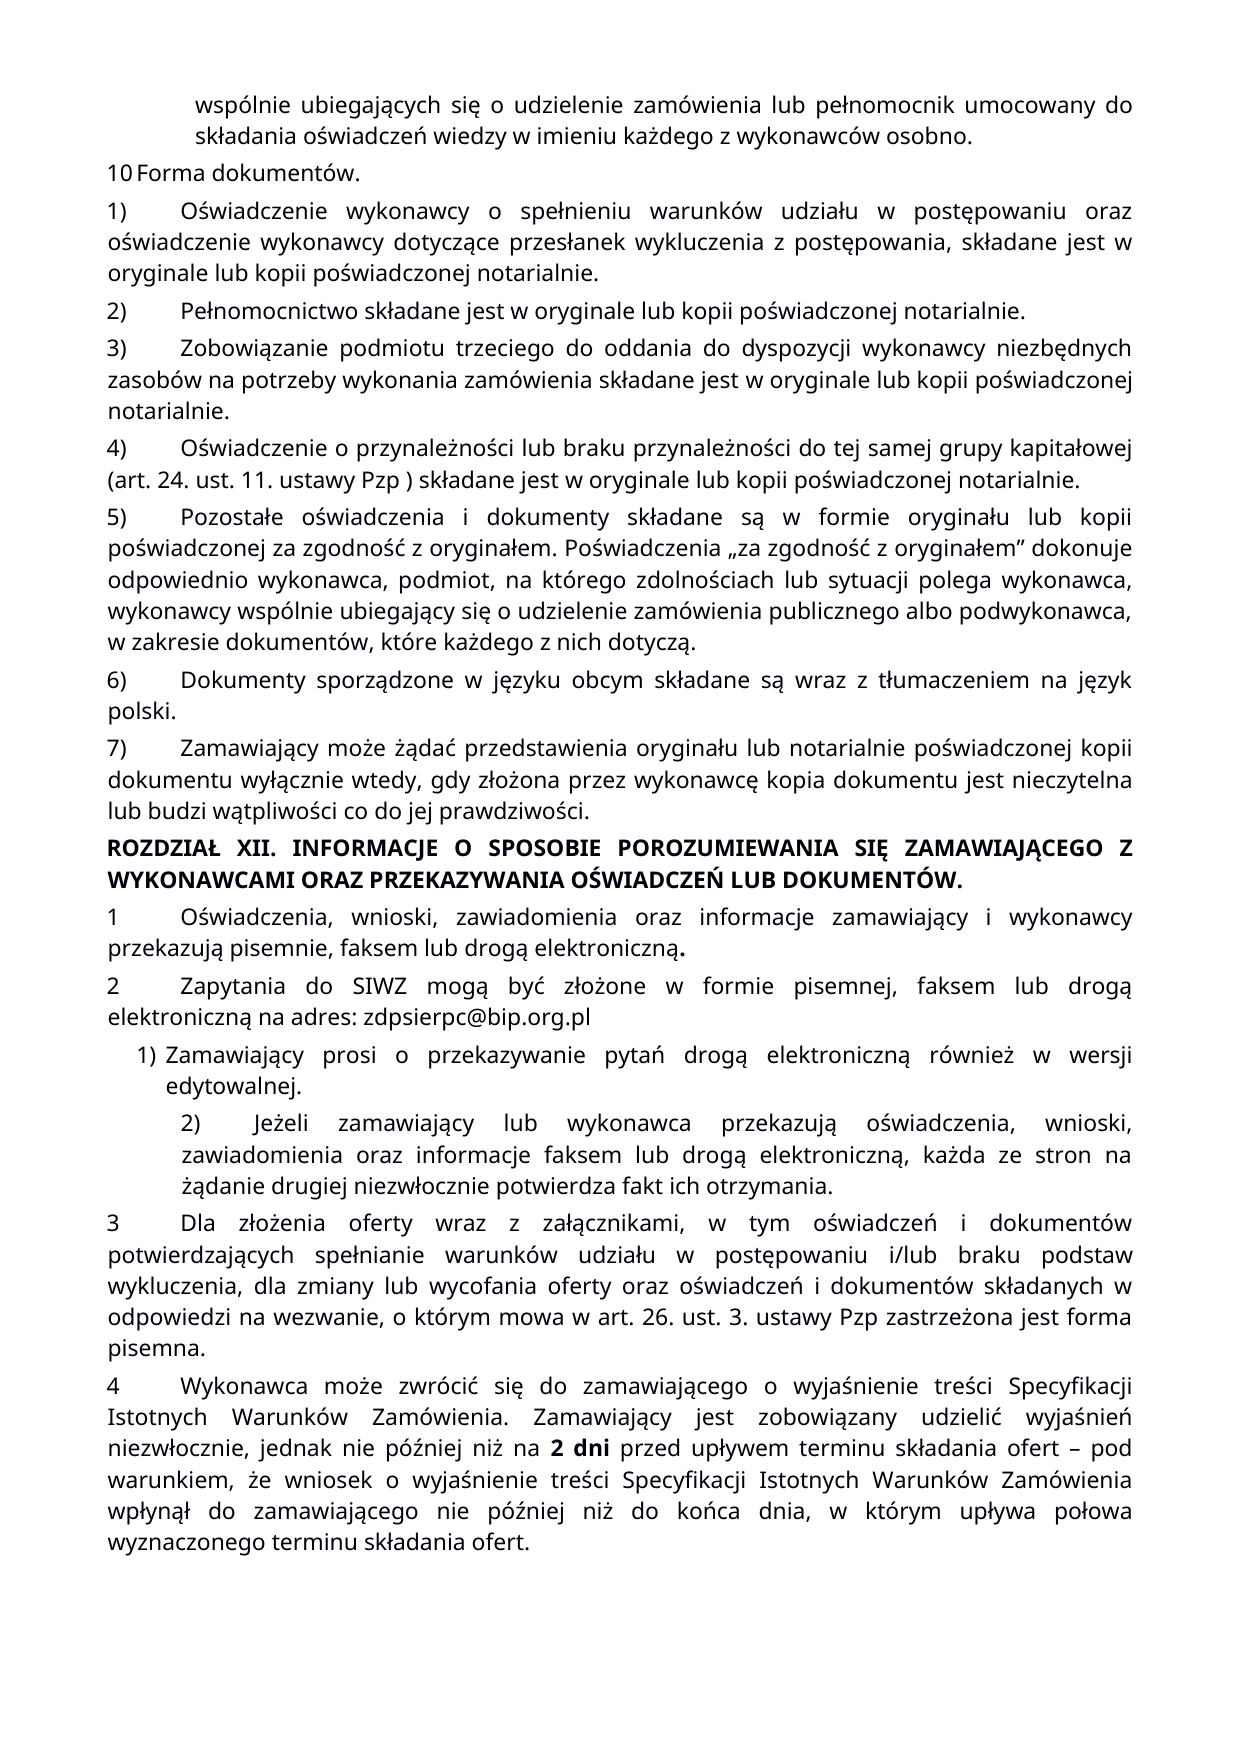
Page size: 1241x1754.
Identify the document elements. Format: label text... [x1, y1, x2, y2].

list Dla złożenia oferty wraz z załącznikami, w tym oświadczeń i dokumentów potwierdzających spełnianie warunków udziału w postępowaniu i/lub braku podstaw wykluczenia, dla zmiany lub wycofania oferty oraz oświadczeń i dokumentów składanych w odpowiedzi na wezwanie, o którym mowa w art. 26. ust. 3. ustawy Pzp zastrzeżona jest forma pisemna. [106, 1207, 1133, 1364]
list Oświadczenie wykonawcy o spełnieniu warunków udziału w postępowaniu oraz oświadczenie wykonawcy dotyczące przesłanek wykluczenia z postępowania, składane jest w oryginale lub kopii poświadczonej notarialnie. [106, 195, 1133, 289]
list Zapytania do SIWZ mogą być złożone w formie pisemnej, faksem lub drogą elektroniczną na adres: zdpsierpc@bip.org.pl [106, 970, 1133, 1032]
list wspólnie ubiegających się o udzielenie zamówienia lub pełnomocnik umocowany do składania oświadczeń wiedzy w imieniu każdego z wykonawców osobno. [165, 89, 1134, 151]
list Zobowiązanie podmiotu trzeciego do oddania do dyspozycji wykonawcy niezbędnych zasobów na potrzeby wykonania zamówienia składane jest w oryginale lub kopii poświadczonej notarialnie. [106, 332, 1133, 426]
list Dokumenty sporządzone w języku obcym składane są wraz z tłumaczeniem na język polski. [106, 664, 1133, 726]
list Pełnomocnictwo składane jest w oryginale lub kopii poświadczonej notarialnie. [106, 295, 1133, 326]
list Oświadczenia, wnioski, zawiadomienia oraz informacje zamawiający i wykonawcy przekazują pisemnie, faksem lub drogą elektroniczną. [106, 901, 1133, 964]
list Zamawiający może żądać przedstawienia oryginału lub notarialnie poświadczonej kopii dokumentu wyłącznie wtedy, gdy złożona przez wykonawcę kopia dokumentu jest nieczytelna lub budzi wątpliwości co do jej prawdziwości. [106, 732, 1133, 826]
list Wykonawca może zwrócić się do zamawiającego o wyjaśnienie treści Specyfikacji Istotnych Warunków Zamówienia. Zamawiający jest zobowiązany udzielić wyjaśnień niezwłocznie, jednak nie później niż na 2 dni przed upływem terminu składania ofert – pod warunkiem, że wniosek o wyjaśnienie treści Specyfikacji Istotnych Warunków Zamówienia wpłynął do zamawiającego nie później niż do końca dnia, w którym upływa połowa wyznaczonego terminu składania ofert. [106, 1370, 1133, 1557]
text ROZDZIAŁ XII. INFORMACJE O SPOSOBIE POROZUMIEWANIA SIĘ ZAMAWIAJĄCEGO Z WYKONAWCAMI ORAZ PRZEKAZYWANIA OŚWIADCZEŃ LUB DOKUMENTÓW. [106, 832, 1134, 895]
list Forma dokumentów. [106, 157, 1134, 189]
list Pozostałe oświadczenia i dokumenty składane są w formie oryginału lub kopii poświadczonej za zgodność z oryginałem. Poświadczenia „za zgodność z oryginałem” dokonuje odpowiednio wykonawca, podmiot, na którego zdolnościach lub sytuacji polega wykonawca, wykonawcy wspólnie ubiegający się o udzielenie zamówienia publicznego albo podwykonawca, w zakresie dokumentów, które każdego z nich dotyczą. [106, 501, 1133, 657]
list Zamawiający prosi o przekazywanie pytań drogą elektroniczną również w wersji edytowalnej. [136, 1039, 1134, 1101]
list Jeżeli zamawiający lub wykonawca przekazują oświadczenia, wnioski, zawiadomienia oraz informacje faksem lub drogą elektroniczną, każda ze stron na żądanie drugiej niezwłocznie potwierdza fakt ich otrzymania. [180, 1107, 1133, 1201]
list Oświadczenie o przynależności lub braku przynależności do tej samej grupy kapitałowej (art. 24. ust. 11. ustawy Pzp ) składane jest w oryginale lub kopii poświadczonej notarialnie. [106, 432, 1133, 495]
